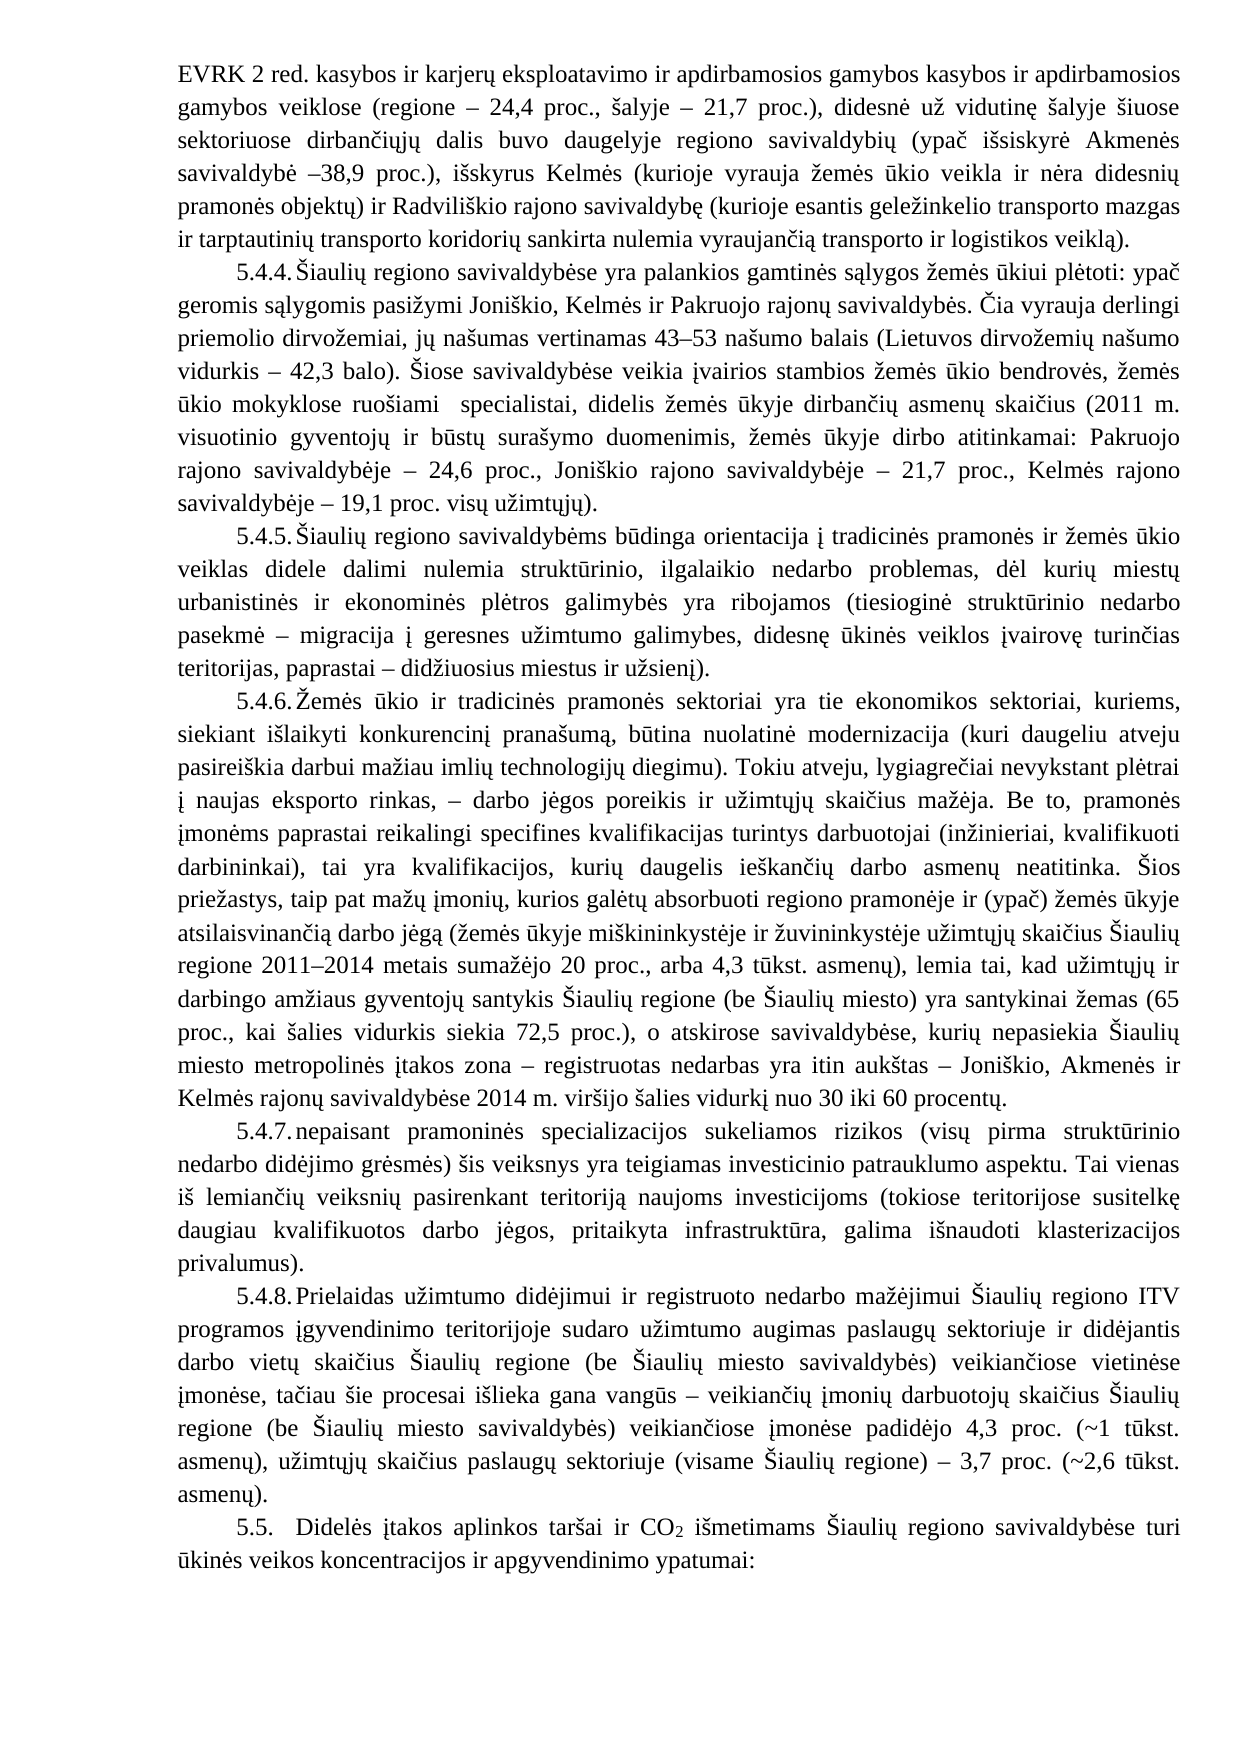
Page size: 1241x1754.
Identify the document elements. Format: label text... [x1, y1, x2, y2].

text 5.4.4. Šiaulių regiono savivaldybėse yra palankios gamtinės sąlygos žemės ūkiui plėtoti: ypač geromis sąlygomis pasižymi Joniškio, Kelmės ir Pakruojo rajonų savivaldybės. Čia vyrauja derlingi priemolio dirvožemiai, jų našumas vertinamas 43–53 našumo balais (Lietuvos dirvožemių našumo vidurkis – 42,3 balo). Šiose savivaldybėse veikia įvairios stambios žemės ūkio bendrovės, žemės ūkio mokyklose ruošiami specialistai, didelis žemės ūkyje dirbančių asmenų skaičius (2011 m. visuotinio gyventojų ir būstų surašymo duomenimis, žemės ūkyje dirbo atitinkamai: Pakruojo rajono savivaldybėje – 24,6 proc., Joniškio rajono savivaldybėje – 21,7 proc., Kelmės rajono savivaldybėje – 19,1 proc. visų užimtųjų). [177, 257, 1181, 517]
text 5.4.5. Šiaulių regiono savivaldybėms būdinga orientacija į tradicinės pramonės ir žemės ūkio veiklas didele dalimi nulemia struktūrinio, ilgalaikio nedarbo problemas, dėl kurių miestų urbanistinės ir ekonominės plėtros galimybės yra ribojamos (tiesioginė struktūrinio nedarbo pasekmė – migracija į geresnes užimtumo galimybes, didesnę ūkinės veiklos įvairovę turinčias teritorijas, paprastai – didžiuosius miestus ir užsienį). [177, 521, 1181, 682]
text 5.4.7. nepaisant pramoninės specializacijos sukeliamos rizikos (visų pirma struktūrinio nedarbo didėjimo grėsmės) šis veiksnys yra teigiamas investicinio patrauklumo aspektu. Tai vienas iš lemiančių veiksnių pasirenkant teritoriją naujoms investicijoms (tokiose teritorijose susitelkę daugiau kvalifikuotos darbo jėgos, pritaikyta infrastruktūra, galima išnaudoti klasterizacijos privalumus). [177, 1116, 1181, 1277]
text 5.4.8. Prielaidas užimtumo didėjimui ir registruoto nedarbo mažėjimui Šiaulių regiono ITV programos įgyvendinimo teritorijoje sudaro užimtumo augimas paslaugų sektoriuje ir didėjantis darbo vietų skaičius Šiaulių regione (be Šiaulių miesto savivaldybės) veikiančiose vietinėse įmonėse, tačiau šie procesai išlieka gana vangūs – veikiančių įmonių darbuotojų skaičius Šiaulių regione (be Šiaulių miesto savivaldybės) veikiančiose įmonėse padidėjo 4,3 proc. (~1 tūkst. asmenų), užimtųjų skaičius paslaugų sektoriuje (visame Šiaulių regione) – 3,7 proc. (~2,6 tūkst. asmenų). [177, 1281, 1181, 1508]
text EVRK 2 red. kasybos ir karjerų eksploatavimo ir apdirbamosios gamybos kasybos ir apdirbamosios gamybos veiklose (regione – 24,4 proc., šalyje – 21,7 proc.), didesnė už vidutinę šalyje šiuose sektoriuose dirbančiųjų dalis buvo daugelyje regiono savivaldybių (ypač išsiskyrė Akmenės savivaldybė –38,9 proc.), išskyrus Kelmės (kurioje vyrauja žemės ūkio veikla ir nėra didesnių pramonės objektų) ir Radviliškio rajono savivaldybę (kurioje esantis geležinkelio transporto mazgas ir tarptautinių transporto koridorių sankirta nulemia vyraujančią transporto ir logistikos veiklą). [177, 59, 1181, 253]
text 5.4.6. Žemės ūkio ir tradicinės pramonės sektoriai yra tie ekonomikos sektoriai, kuriems, siekiant išlaikyti konkurencinį pranašumą, būtina nuolatinė modernizacija (kuri daugeliu atveju pasireiškia darbui mažiau imlių technologijų diegimu). Tokiu atveju, lygiagrečiai nevykstant plėtrai į naujas eksporto rinkas, – darbo jėgos poreikis ir užimtųjų skaičius mažėja. Be to, pramonės įmonėms paprastai reikalingi specifines kvalifikacijas turintys darbuotojai (inžinieriai, kvalifikuoti darbininkai), tai yra kvalifikacijos, kurių daugelis ieškančių darbo asmenų neatitinka. Šios priežastys, taip pat mažų įmonių, kurios galėtų absorbuoti regiono pramonėje ir (ypač) žemės ūkyje atsilaisvinančią darbo jėgą (žemės ūkyje miškininkystėje ir žuvininkystėje užimtųjų skaičius Šiaulių regione 2011–2014 metais sumažėjo 20 proc., arba 4,3 tūkst. asmenų), lemia tai, kad užimtųjų ir darbingo amžiaus gyventojų santykis Šiaulių regione (be Šiaulių miesto) yra santykinai žemas (65 proc., kai šalies vidurkis siekia 72,5 proc.), o atskirose savivaldybėse, kurių nepasiekia Šiaulių miesto metropolinės įtakos zona – registruotas nedarbas yra itin aukštas – Joniškio, Akmenės ir Kelmės rajonų savivaldybėse 2014 m. viršijo šalies vidurkį nuo 30 iki 60 procentų. [177, 686, 1181, 1111]
text 5.5. Didelės įtakos aplinkos taršai ir CO2 išmetimams Šiaulių regiono savivaldybėse turi ūkinės veikos koncentracijos ir apgyvendinimo ypatumai: [177, 1512, 1181, 1574]
